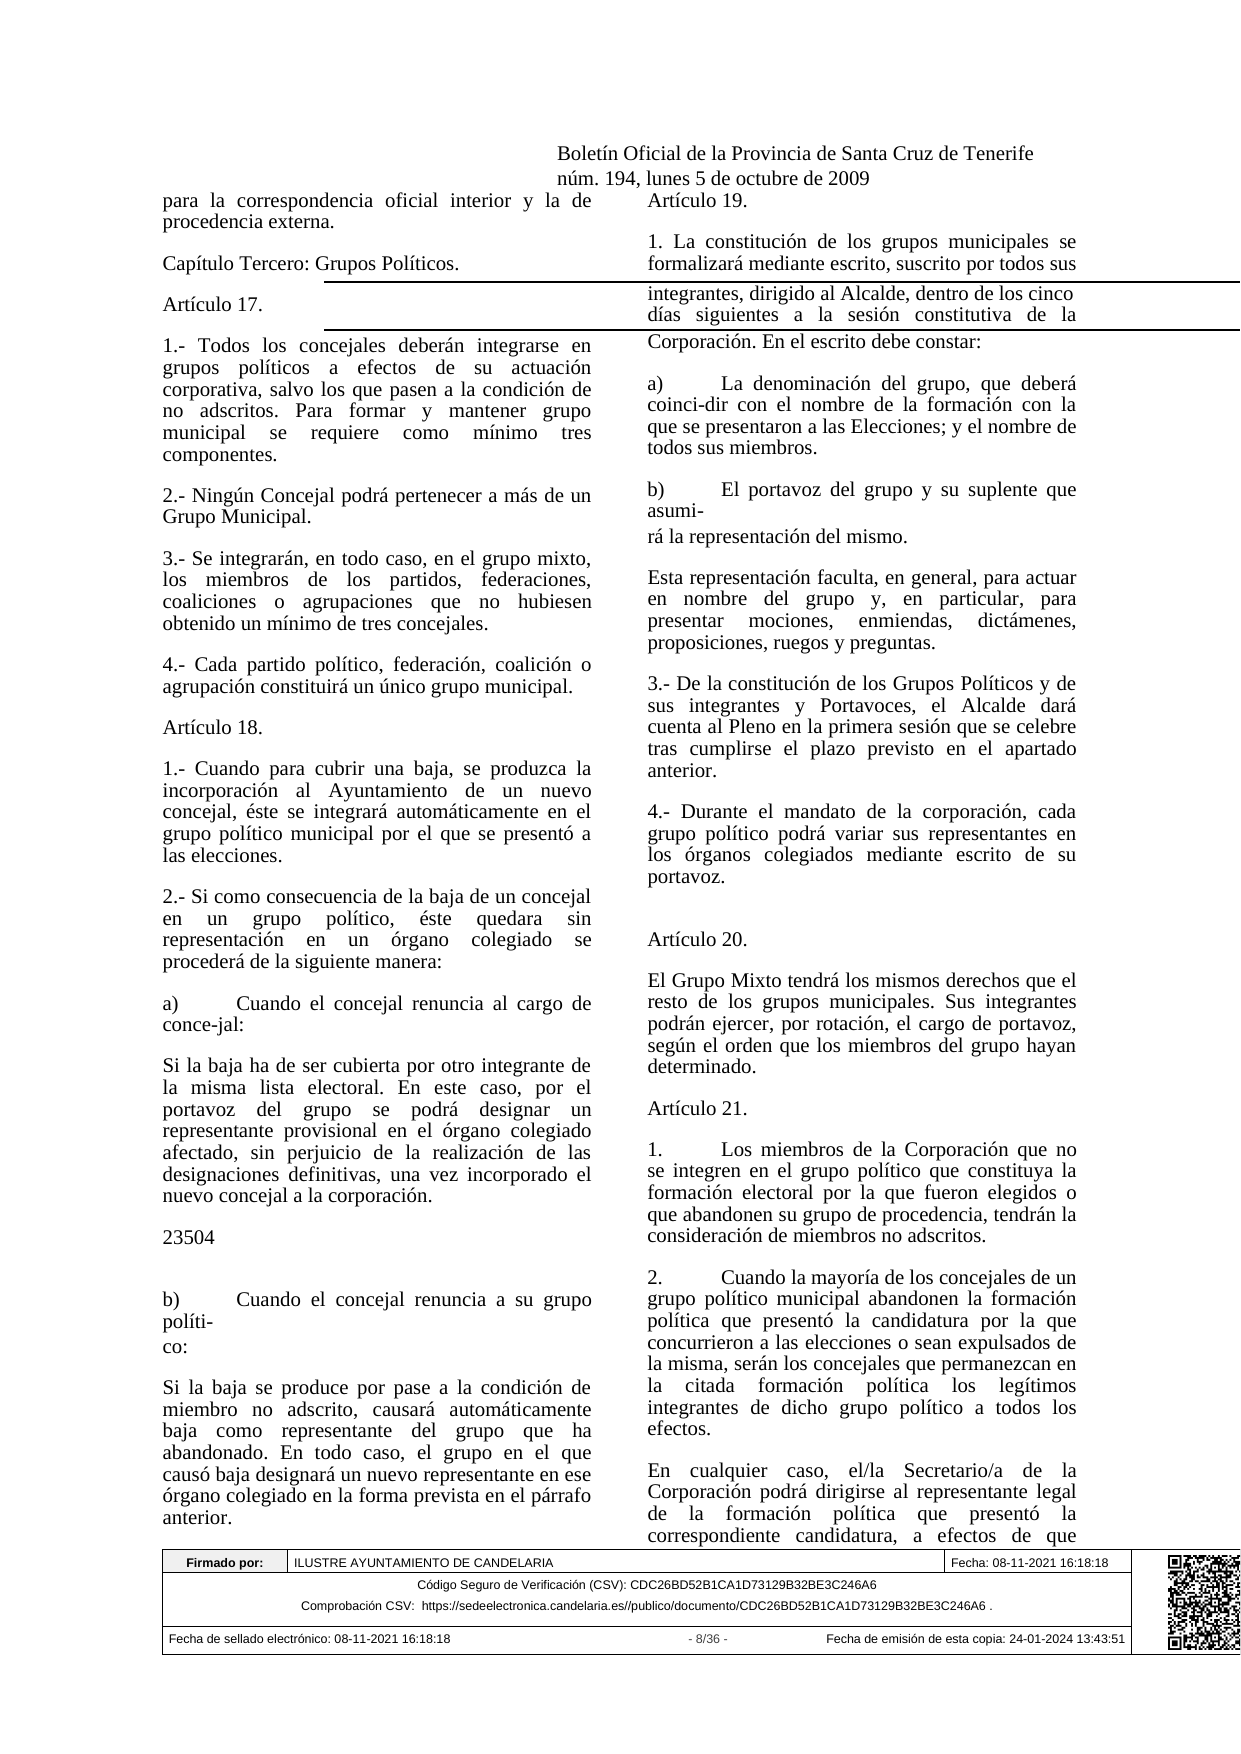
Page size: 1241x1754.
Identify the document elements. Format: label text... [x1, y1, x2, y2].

list Cuando el concejal renuncia al cargo de conce-jal: [162, 993, 592, 1036]
text 2.- Ningún Concejal podrá pertenecer a más de un Grupo Municipal. [162, 485, 592, 528]
text 3.- Se integrarán, en todo caso, en el grupo mixto, los miembros de los partidos, federaciones, coaliciones o agrupaciones que no hubiesen obtenido un mínimo de tres concejales. [162, 548, 592, 635]
text Corporación. En el escrito debe constar: [647, 331, 1077, 353]
text 2.- Si como consecuencia de la baja de un concejal en un grupo político, éste quedara sin representación en un órgano colegiado se procederá de la siguiente manera: [162, 887, 592, 973]
list La denominación del grupo, que deberá coinci-dir con el nombre de la formación con la que se presentaron a las Elecciones; y el nombre de todos sus miembros. [647, 373, 1077, 459]
text para la correspondencia oficial interior y la de procedencia externa. [162, 190, 592, 233]
text Capítulo Tercero: Grupos Políticos. [162, 253, 592, 275]
text 1.- Cuando para cubrir una baja, se produzca la incorporación al Ayuntamiento de un nuevo concejal, éste se integrará automáticamente en el grupo político municipal por el que se presentó a las elecciones. [162, 759, 592, 867]
text Artículo 19. [647, 190, 1077, 212]
text Si la baja ha de ser cubierta por otro integrante de la misma lista electoral. En este caso, por el portavoz del grupo se podrá designar un representante provisional en el órgano colegiado afectado, sin perjuicio de la realización de las designaciones definitivas, una vez incorporado el nuevo concejal a la corporación. [162, 1056, 592, 1207]
text 1.- Todos los concejales deberán integrarse en grupos políticos a efectos de su actuación corporativa, salvo los que pasen a la condición de no adscritos. Para formar y mantener grupo municipal se requiere como mínimo tres componentes. [162, 336, 592, 466]
text co: [162, 1336, 592, 1358]
list Cuando la mayoría de los concejales de un grupo político municipal abandonen la formación política que presentó la candidatura por la que concurrieron a las elecciones o sean expulsados de la misma, serán los concejales que permanezcan en la citada formación política los legítimos integrantes de dicho grupo político a todos los efectos. [647, 1267, 1077, 1440]
text Artículo 21. [647, 1098, 1077, 1119]
text En cualquier caso, el/la Secretario/a de la Corporación podrá dirigirse al representante legal de la formación política que presentó la correspondiente candidatura, a efectos de que [647, 1460, 1077, 1547]
text El Grupo Mixto tendrá los mismos derechos que el resto de los grupos municipales. Sus integrantes podrán ejercer, por rotación, el cargo de portavoz, según el orden que los miembros del grupo hayan determinado. [647, 970, 1077, 1078]
text 4.- Cada partido político, federación, coalición o agrupación constituirá un único grupo municipal. [162, 654, 592, 698]
text 4.- Durante el mandato de la corporación, cada grupo político podrá variar sus representantes en los órganos colegiados mediante escrito de su portavoz. [647, 801, 1077, 888]
list Los miembros de la Corporación que no se integren en el grupo político que constituya la formación electoral por la que fueron elegidos o que abandonen su grupo de procedencia, tendrán la consideración de miembros no adscritos. [647, 1139, 1077, 1247]
text Artículo 18. [162, 717, 592, 739]
text rá la representación del mismo. [647, 526, 1077, 547]
list El portavoz del grupo y su suplente que asumi- [647, 479, 1077, 522]
text Artículo 20. [647, 929, 1077, 950]
text Si la baja se produce por pase a la condición de miembro no adscrito, causará automáticamente baja como representante del grupo que ha abandonado. En todo caso, el grupo en el que causó baja designará un nuevo representante en ese órgano colegiado en la forma prevista en el párrafo anterior. [162, 1378, 592, 1529]
text 23504 [162, 1227, 592, 1248]
text Esta representación faculta, en general, para actuar en nombre del grupo y, en particular, para presentar mociones, enmiendas, dictámenes, proposiciones, ruegos y preguntas. [647, 567, 1077, 654]
list Cuando el concejal renuncia a su grupo políti- [162, 1289, 592, 1333]
text Artículo 17. [162, 294, 592, 316]
text integrantes, dirigido al Alcalde, dentro de los cinco días siguientes a la sesión constitutiva de la [647, 283, 1077, 329]
text 3.- De la constitución de los Grupos Políticos y de sus integrantes y Portavoces, el Alcalde dará cuenta al Pleno en la primera sesión que se celebre tras cumplirse el plazo previsto en el apartado anterior. [647, 673, 1077, 782]
text 1. La constitución de los grupos municipales se formalizará mediante escrito, suscrito por todos sus [647, 232, 1077, 281]
